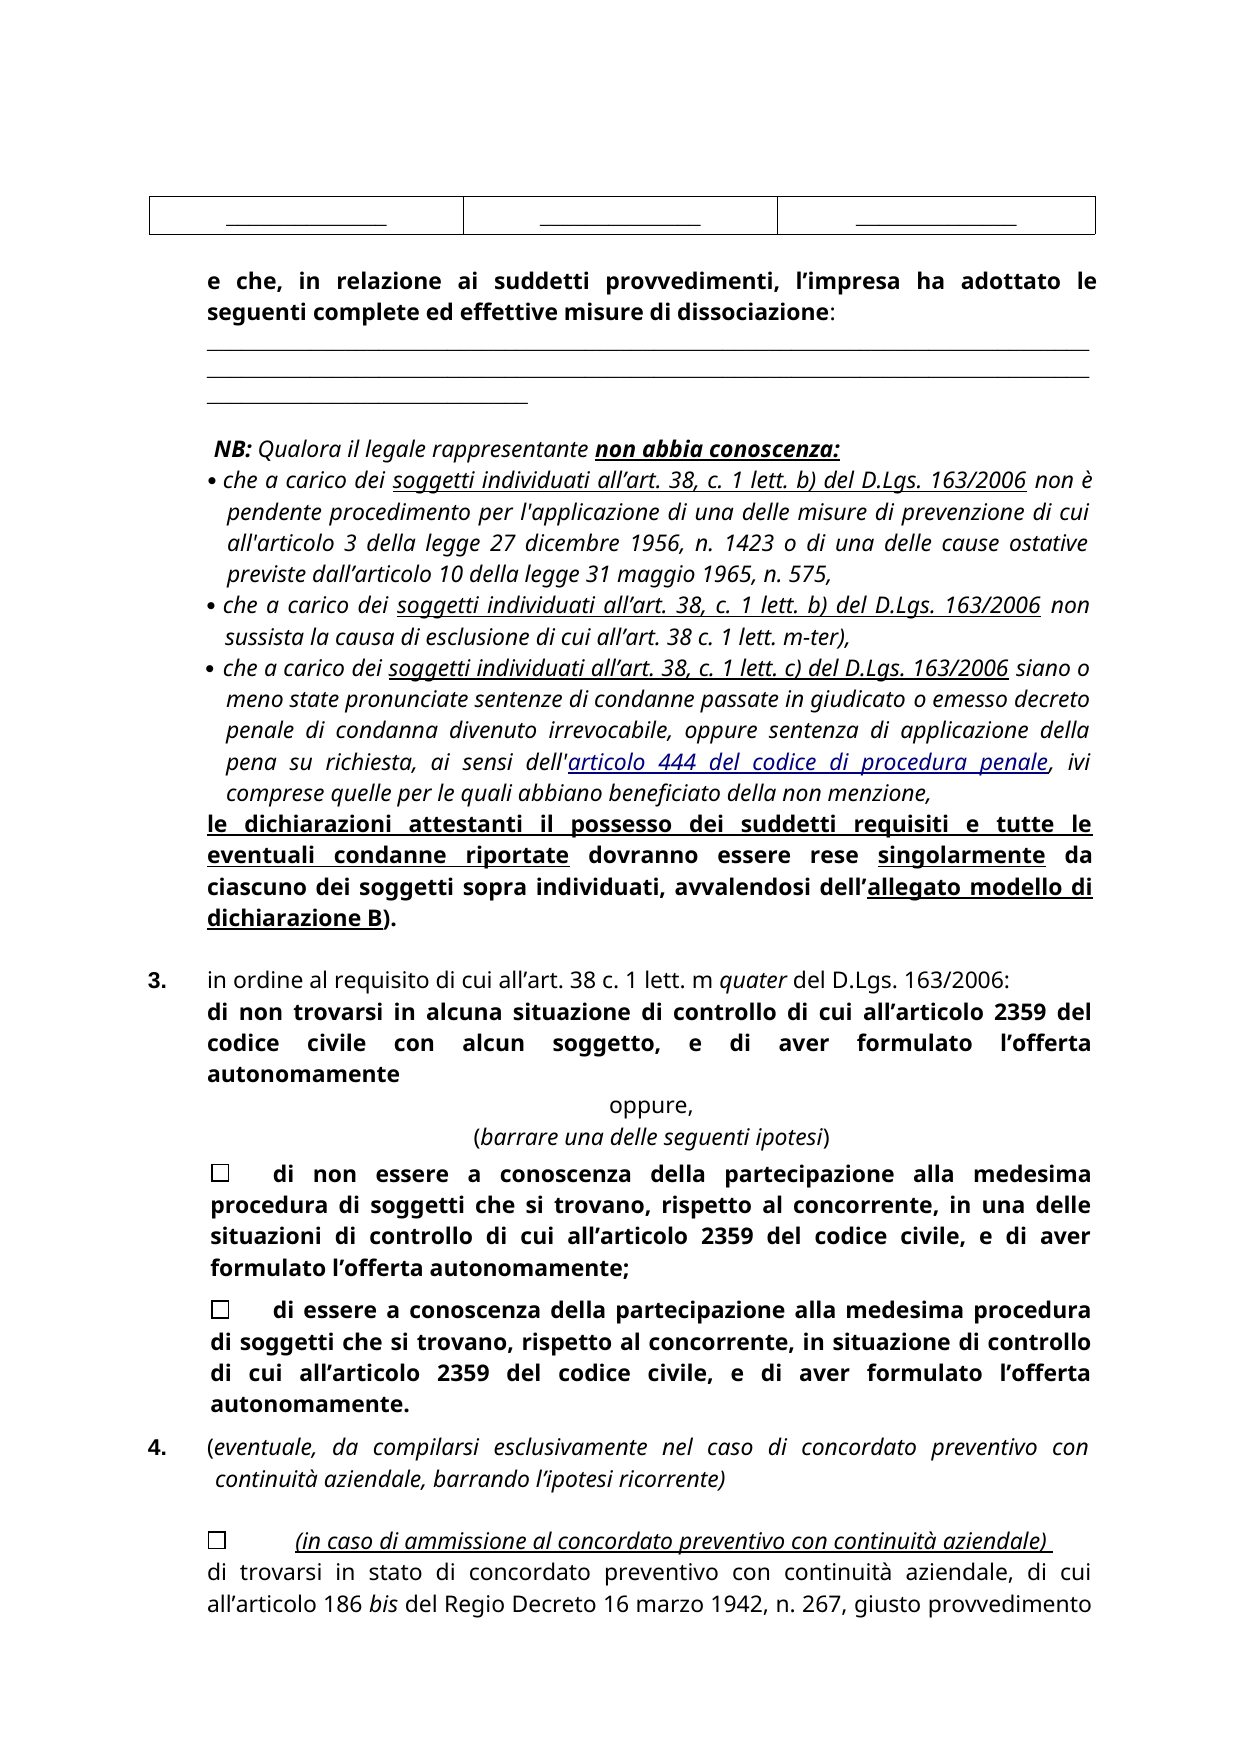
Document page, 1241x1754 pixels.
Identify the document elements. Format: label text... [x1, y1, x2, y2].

text di non trovarsi in alcuna situazione di controllo di cui all’articolo 2359 del codice civile con alcun soggetto, e di aver formulato l’offerta autonomamente [148, 996, 1092, 1089]
text NB: Qualora il legale rappresentante non abbia conoscenza: [207, 433, 1093, 464]
text di trovarsi in stato di concordato preventivo con continuità aziendale, di cui all’articolo 186 bis del Regio Decreto 16 marzo 1942, n. 267, giusto provvedimento [207, 1556, 1092, 1619]
text (in caso di ammissione al concordato preventivo con continuità aziendale) [207, 1525, 1092, 1556]
text ______________________________________________________________________________________________________________________________________________________________________________________ [207, 328, 1092, 433]
text eventuali condanne riportate dovranno essere rese singolarmente da ciascuno dei soggetti sopra individuati, avvalendosi dell’allegato modello di dichiarazione B). [207, 836, 1093, 933]
table_cell ______________ [150, 197, 463, 234]
text e che, in relazione ai suddetti provvedimenti, l’impresa ha adottato le seguenti complete ed effettive misure di dissociazione: [207, 265, 1098, 328]
text (barrare una delle seguenti ipotesi) [210, 1121, 1092, 1152]
list che a carico dei soggetti individuati all’art. 38, c. 1 lett. c) del D.Lgs. 163/2006 siano o meno state pronunciate sentenze di condanne passate in giudicato o emesso decreto penale di condanna divenuto irrevocabile, oppure sentenza di applicazione della pena su richiesta, ai sensi dell'articolo 444 del codice di procedura penale, ivi comprese quelle per le quali abbiano beneficiato della non menzione, [206, 652, 1093, 808]
list in ordine al requisito di cui all’art. 38 c. 1 lett. m quater del D.Lgs. 163/2006: [148, 964, 1092, 996]
table_cell ______________ [464, 197, 777, 234]
text di essere a conoscenza della partecipazione alla medesima procedura di soggetti che si trovano, rispetto al concorrente, in situazione di controllo di cui all’articolo 2359 del codice civile, e di aver formulato l’offerta autonomamente. [210, 1294, 1092, 1419]
list (eventuale, da compilarsi esclusivamente nel caso di concordato preventivo con continuità aziendale, barrando l’ipotesi ricorrente) [148, 1431, 1092, 1494]
list che a carico dei soggetti individuati all’art. 38, c. 1 lett. b) del D.Lgs. 163/2006 non sussista la causa di esclusione di cui all’art. 38 c. 1 lett. m-ter), [207, 589, 1093, 652]
text le dichiarazioni attestanti il possesso dei suddetti requisiti e tutte le [207, 808, 1093, 834]
table_cell ______________ [778, 197, 1095, 234]
text di non essere a conoscenza della partecipazione alla medesima procedura di soggetti che si trovano, rispetto al concorrente, in una delle situazioni di controllo di cui all’articolo 2359 del codice civile, e di aver formulato l’offerta autonomamente; [210, 1158, 1092, 1283]
text oppure, [210, 1089, 1092, 1121]
list che a carico dei soggetti individuati all’art. 38, c. 1 lett. b) del D.Lgs. 163/2006 non è pendente procedimento per l'applicazione di una delle misure di prevenzione di cui all'articolo 3 della legge 27 dicembre 1956, n. 1423 o di una delle cause ostative previste dall’articolo 10 della legge 31 maggio 1965, n. 575, [208, 464, 1093, 589]
